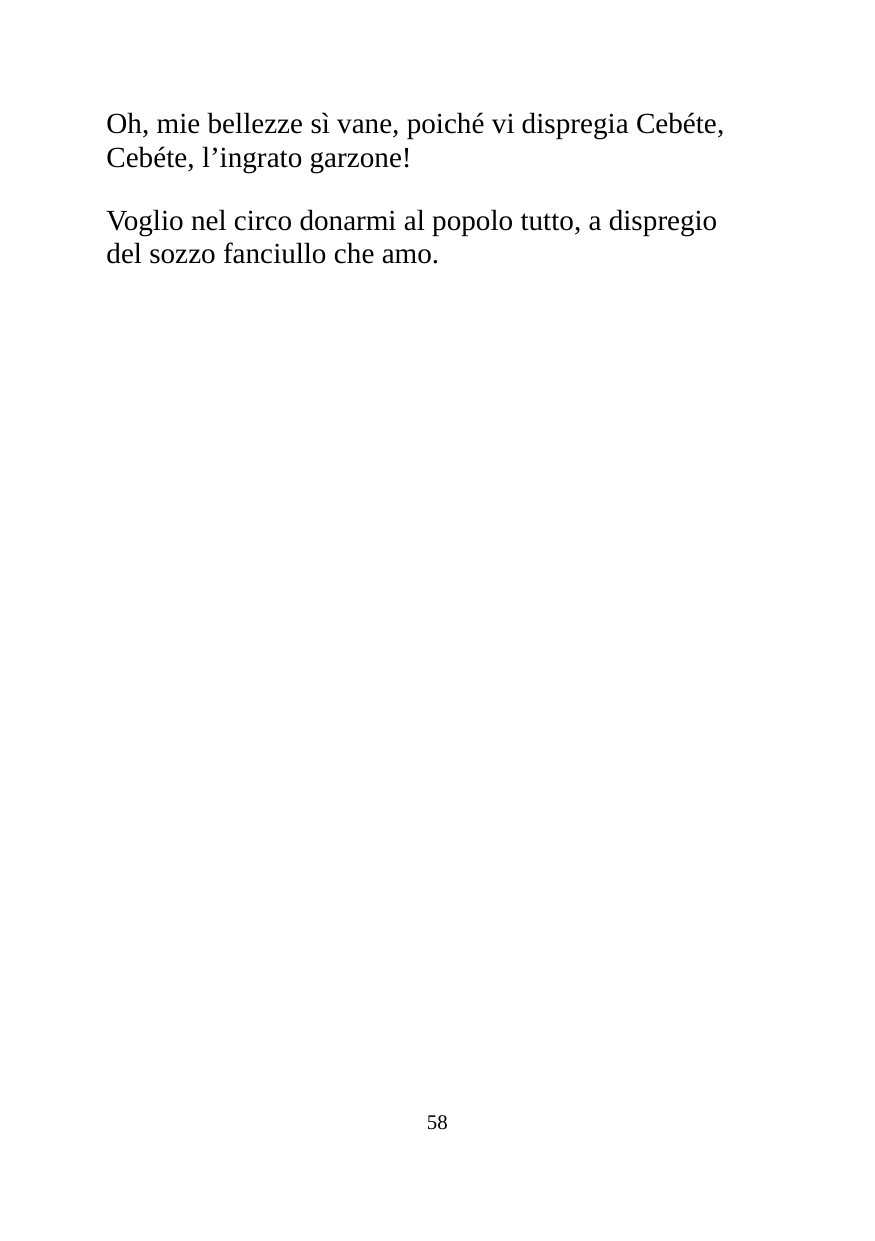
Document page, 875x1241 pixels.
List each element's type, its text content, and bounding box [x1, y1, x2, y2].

text Oh, mie bellezze sì vane, poiché vi dispregia Cebéte, Cebéte, l’ingrato garzone! [106, 106, 768, 173]
text Voglio nel circo donarmi al popolo tutto, a dispregio del sozzo fanciullo che amo. [106, 203, 768, 270]
